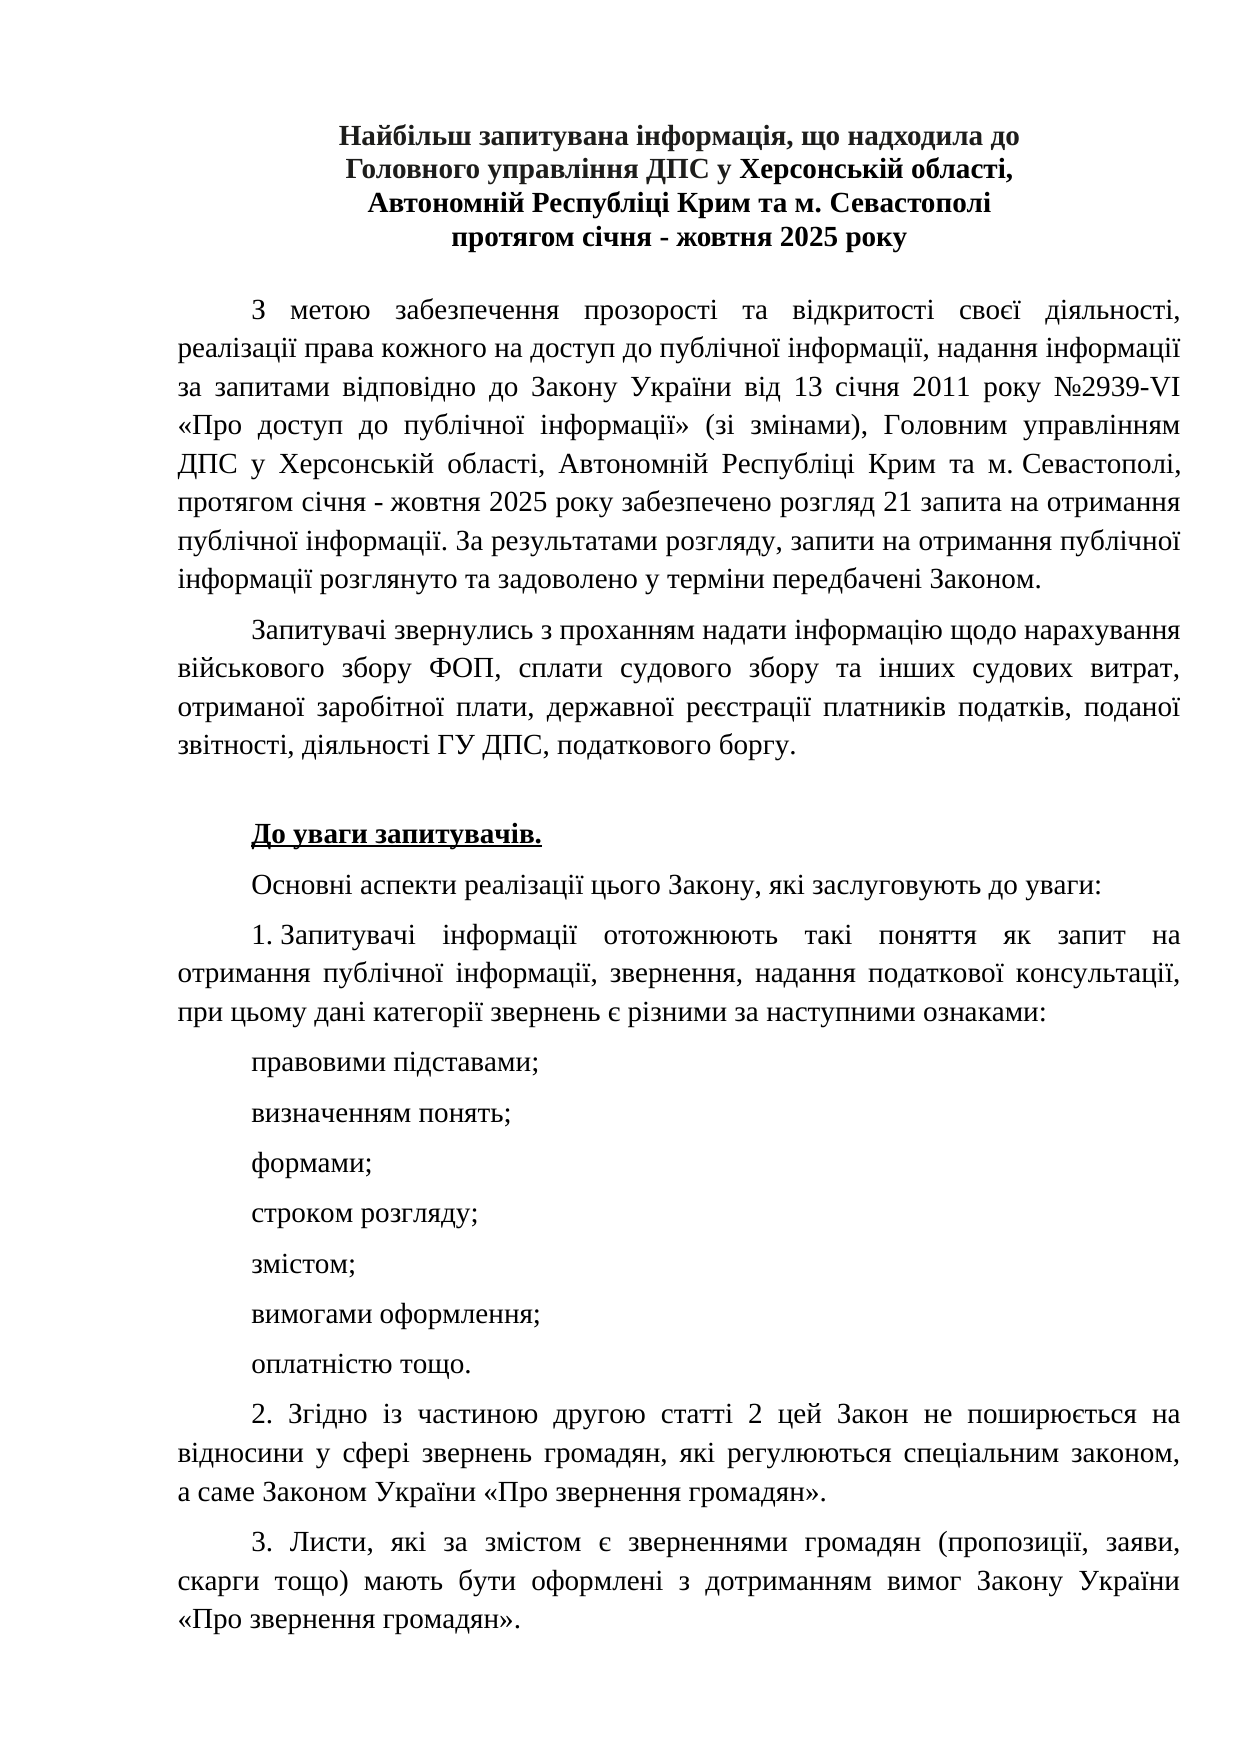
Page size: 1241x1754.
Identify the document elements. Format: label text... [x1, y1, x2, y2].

text 2. Згідно із частиною другою статті 2 цей Закон не поширюється на відносини у сфері звернень громадян, які регулюються спеціальним законом, а саме Законом України «Про звернення громадян». [177, 1397, 1181, 1507]
text вимогами оформлення; [177, 1296, 1181, 1329]
text Запитувачі звернулись з проханням надати інформацію щодо нарахування військового збору ФОП, сплати судового збору та інших судових витрат, отриманої заробітної плати, державної реєстрації платників податків, поданої звітності, діяльності ГУ ДПС, податкового боргу. [177, 612, 1181, 761]
subtitle Найбільш запитувана інформація, що надходила до [177, 118, 1181, 152]
text визначенням понять; [177, 1095, 1181, 1128]
text оплатністю тощо. [177, 1346, 1181, 1380]
text змістом; [177, 1246, 1181, 1279]
subtitle Автономній Республіці Крим та м. Севастополі [177, 185, 1181, 219]
text правовими підставами; [177, 1044, 1181, 1078]
text 3. Листи, які за змістом є зверненнями громадян (пропозиції, заяви, скарги тощо) мають бути оформлені з дотриманням вимог Закону України «Про звернення громадян». [177, 1524, 1181, 1635]
subtitle протягом січня - жовтня 2025 року [177, 219, 1181, 252]
text З метою забезпечення прозорості та відкритості своєї діяльності, реалізації права кожного на доступ до публічної інформації, надання інформації за запитами відповідно до Закону України від 13 січня 2011 року №2939-VI «Про доступ до публічної інформації» (зі змінами), Головним управлінням ДПС у Херсонській області, Автономній Республіці Крим та м. Севастополі, протягом січня - жовтня 2025 року забезпечено розгляд 21 запита на отримання публічної інформації. За результатами розгляду, запити на отримання публічної інформації розглянуто та задоволено у терміни передбачені Законом. [177, 292, 1181, 595]
text 1. Запитувачі інформації ототожнюють такі поняття як запит на отримання публічної інформації, звернення, надання податкової консультації, при цьому дані категорії звернень є різними за наступними ознаками: [177, 917, 1181, 1028]
subtitle Головного управління ДПС у Херсонській області, [177, 152, 1181, 185]
text Основні аспекти реалізації цього Закону, які заслуговують до уваги: [177, 867, 1181, 900]
text строком розгляду; [177, 1195, 1181, 1229]
text формами; [177, 1145, 1181, 1179]
text До уваги запитувачів. [177, 816, 1181, 850]
